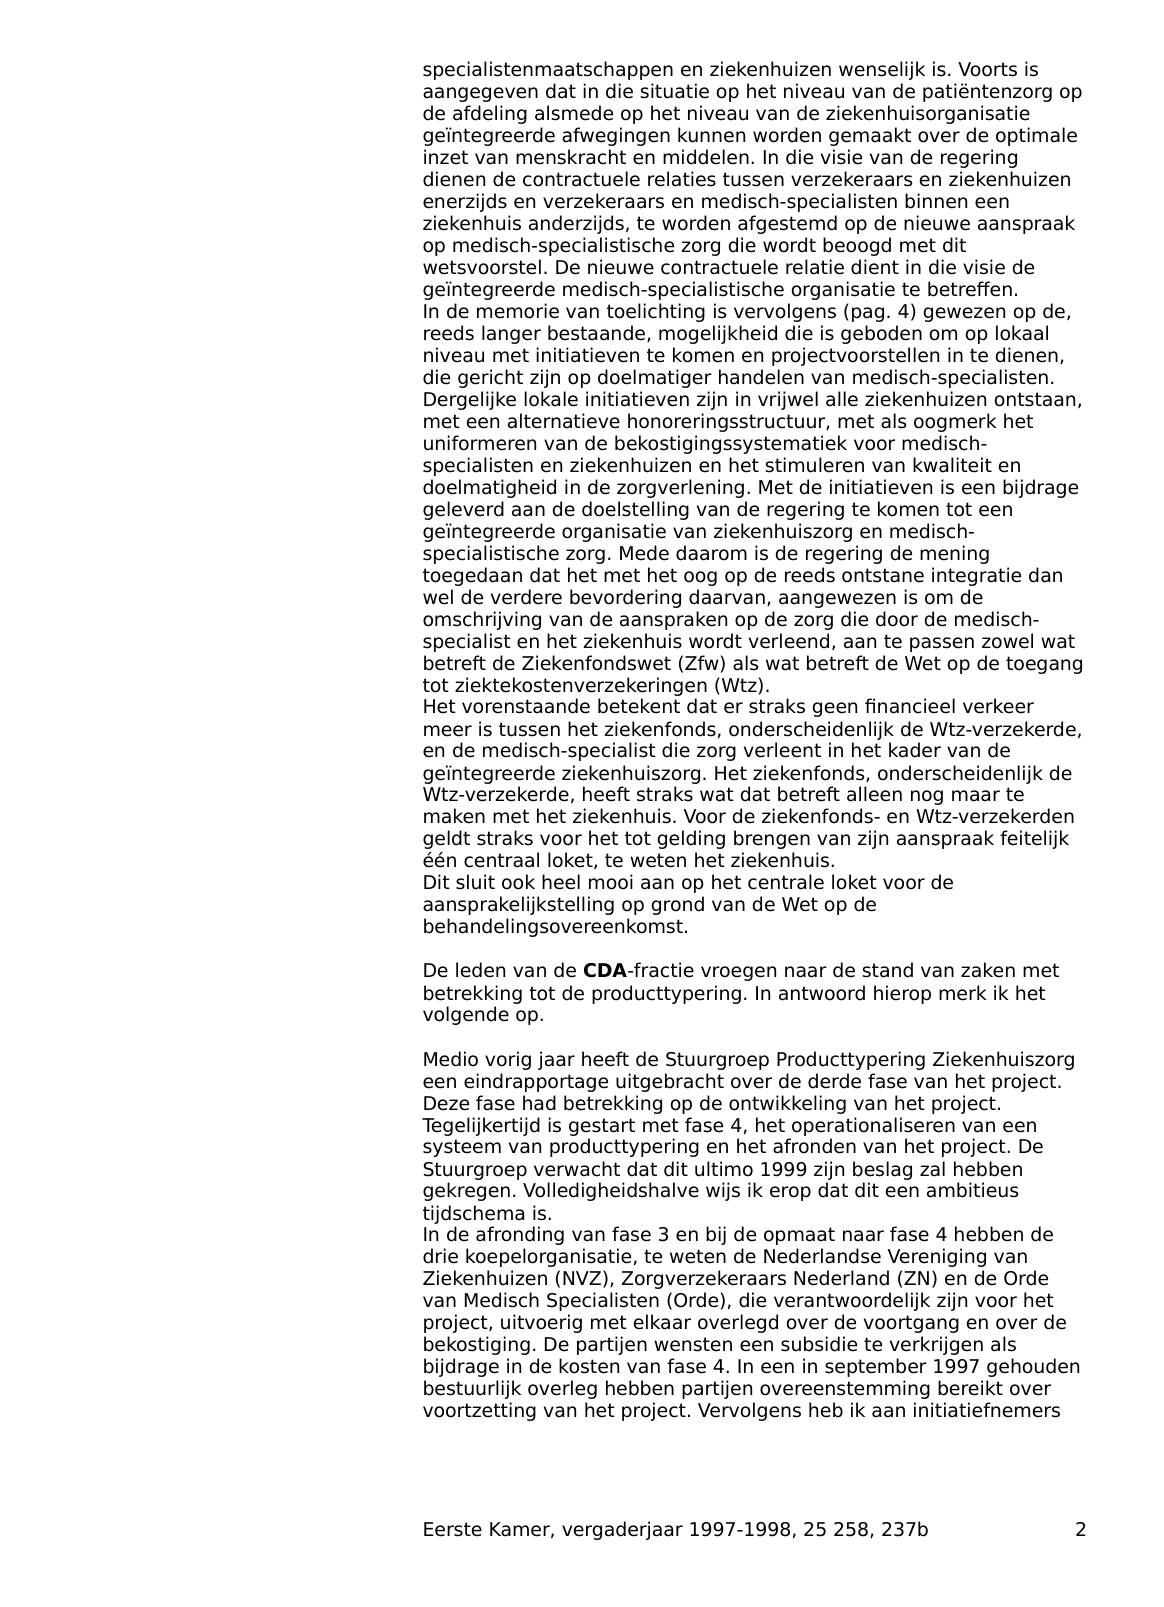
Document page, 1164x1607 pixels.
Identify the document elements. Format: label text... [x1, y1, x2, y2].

text In de memorie van toelichting is vervolgens (pag. 4) gewezen op de, reeds langer bestaande, mogelijkheid die is geboden om op lokaal niveau met initiatieven te komen en projectvoorstellen in te dienen, die gericht zijn op doelmatiger handelen van medisch-specialisten. Dergelijke lokale initiatieven zijn in vrijwel alle ziekenhuizen ontstaan, met een alternatieve honoreringsstructuur, met als oogmerk het uniformeren van de bekostigingssystematiek voor medisch-specialisten en ziekenhuizen en het stimuleren van kwaliteit en doelmatigheid in de zorgverlening. Met de initiatieven is een bijdrage geleverd aan de doelstelling van de regering te komen tot een geïntegreerde organisatie van ziekenhuiszorg en medisch-specialistische zorg. Mede daarom is de regering de mening toegedaan dat het met het oog op de reeds ontstane integratie dan wel de verdere bevordering daarvan, aangewezen is om de omschrijving van de aanspraken op de zorg die door de medisch-specialist en het ziekenhuis wordt verleend, aan te passen zowel wat betreft de Ziekenfondswet (Zfw) als wat betreft de Wet op de toegang tot ziektekostenverzekeringen (Wtz). [422, 301, 1087, 696]
text Dit sluit ook heel mooi aan op het centrale loket voor de aansprakelijkstelling op grond van de Wet op de behandelingsovereenkomst. [422, 872, 1087, 938]
text In de afronding van fase 3 en bij de opmaat naar fase 4 hebben de drie koepelorganisatie, te weten de Nederlandse Vereniging van Ziekenhuizen (NVZ), Zorgverzekeraars Nederland (ZN) en de Orde van Medisch Specialisten (Orde), die verantwoordelijk zijn voor het project, uitvoerig met elkaar overlegd over de voortgang en over de bekostiging. De partijen wensten een subsidie te verkrijgen als bijdrage in de kosten van fase 4. In een in september 1997 gehouden bestuurlijk overleg hebben partijen overeenstemming bereikt over voortzetting van het project. Vervolgens heb ik aan initiatiefnemers [422, 1224, 1087, 1422]
text specialistenmaatschappen en ziekenhuizen wenselijk is. Voorts is aangegeven dat in die situatie op het niveau van de patiëntenzorg op de afdeling alsmede op het niveau van de ziekenhuisorganisatie geïntegreerde afwegingen kunnen worden gemaakt over de optimale inzet van menskracht en middelen. In die visie van de regering dienen de contractuele relaties tussen verzekeraars en ziekenhuizen enerzijds en verzekeraars en medisch-specialisten binnen een ziekenhuis anderzijds, te worden afgestemd op de nieuwe aanspraak op medisch-specialistische zorg die wordt beoogd met dit wetsvoorstel. De nieuwe contractuele relatie dient in die visie de geïntegreerde medisch-specialistische organisatie te betreffen. [422, 59, 1087, 301]
text De leden van de CDA-fractie vroegen naar de stand van zaken met betrekking tot de producttypering. In antwoord hierop merk ik het volgende op. [422, 960, 1087, 1026]
text Het vorenstaande betekent dat er straks geen financieel verkeer meer is tussen het ziekenfonds, onderscheidenlijk de Wtz-verzekerde, en de medisch-specialist die zorg verleent in het kader van de geïntegreerde ziekenhuiszorg. Het ziekenfonds, onderscheidenlijk de Wtz-verzekerde, heeft straks wat dat betreft alleen nog maar te maken met het ziekenhuis. Voor de ziekenfonds- en Wtz-verzekerden geldt straks voor het tot gelding brengen van zijn aanspraak feitelijk één centraal loket, te weten het ziekenhuis. [422, 696, 1087, 872]
text Medio vorig jaar heeft de Stuurgroep Producttypering Ziekenhuiszorg een eindrapportage uitgebracht over de derde fase van het project. Deze fase had betrekking op de ontwikkeling van het project. Tegelijkertijd is gestart met fase 4, het operationaliseren van een systeem van producttypering en het afronden van het project. De Stuurgroep verwacht dat dit ultimo 1999 zijn beslag zal hebben gekregen. Volledigheidshalve wijs ik erop dat dit een ambitieus tijdschema is. [422, 1048, 1087, 1224]
